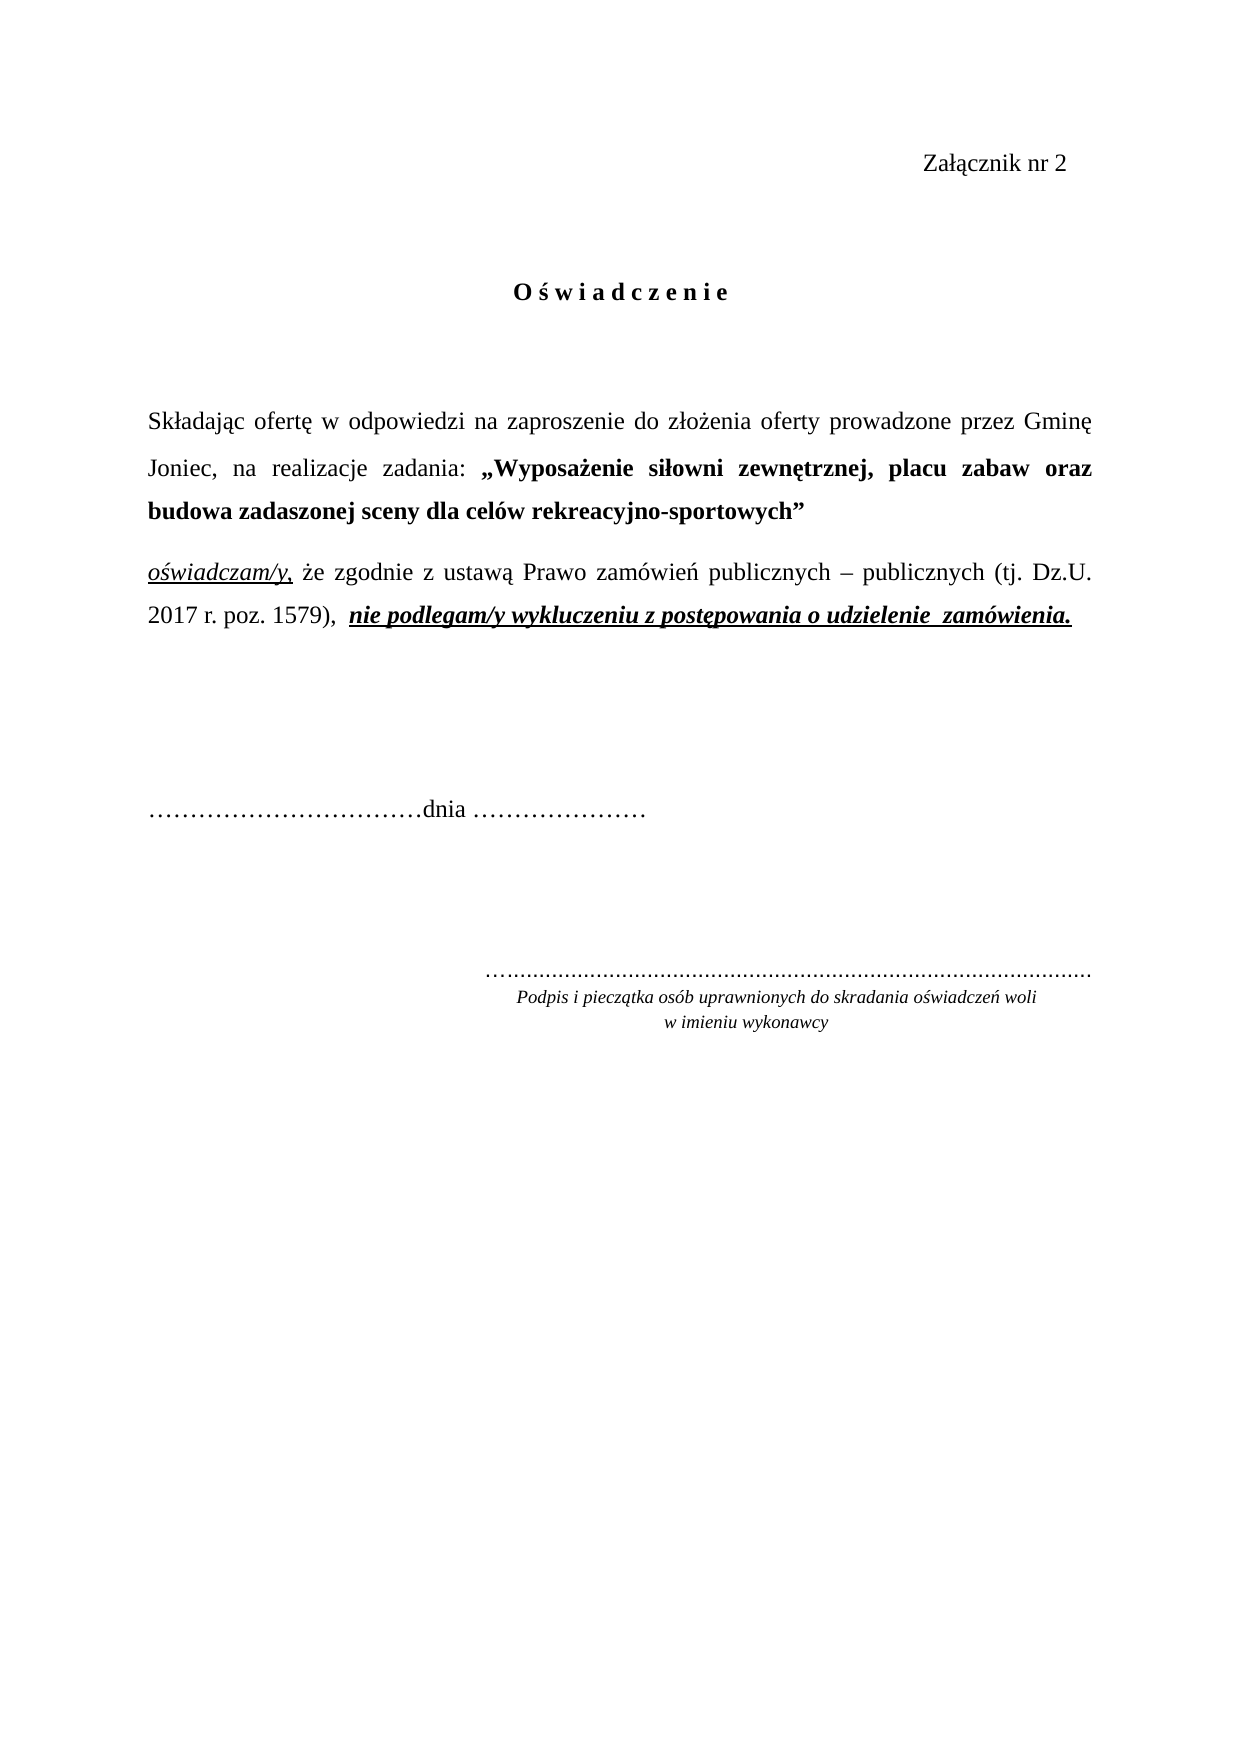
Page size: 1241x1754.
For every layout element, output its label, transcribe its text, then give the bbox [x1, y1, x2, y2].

text Podpis i pieczątka osób uprawnionych do skradania oświadczeń woli [148, 986, 1093, 1008]
text …............................................................................................ [148, 956, 1093, 982]
text Załącznik nr 2 [148, 148, 1093, 176]
text O ś w i a d c z e n i e [148, 277, 1093, 306]
text ……………………………dnia ………………… [148, 794, 1093, 823]
text oświadczam/y, że zgodnie z ustawą Prawo zamówień publicznych – publicznych (tj. Dz.U. 2017 r. poz. 1579), nie podlegam/y wykluczeniu z postępowania o udzielenie zamówienia. [148, 557, 1093, 629]
text w imieniu wykonawcy [148, 1011, 1093, 1032]
list Składając ofertę w odpowiedzi na zaproszenie do złożenia oferty prowadzone przez Gminę Joniec, na realizacje zadania: „Wyposażenie siłowni zewnętrznej, placu zabaw oraz budowa zadaszonej sceny dla celów rekreacyjno-sportowych” [148, 406, 1093, 525]
